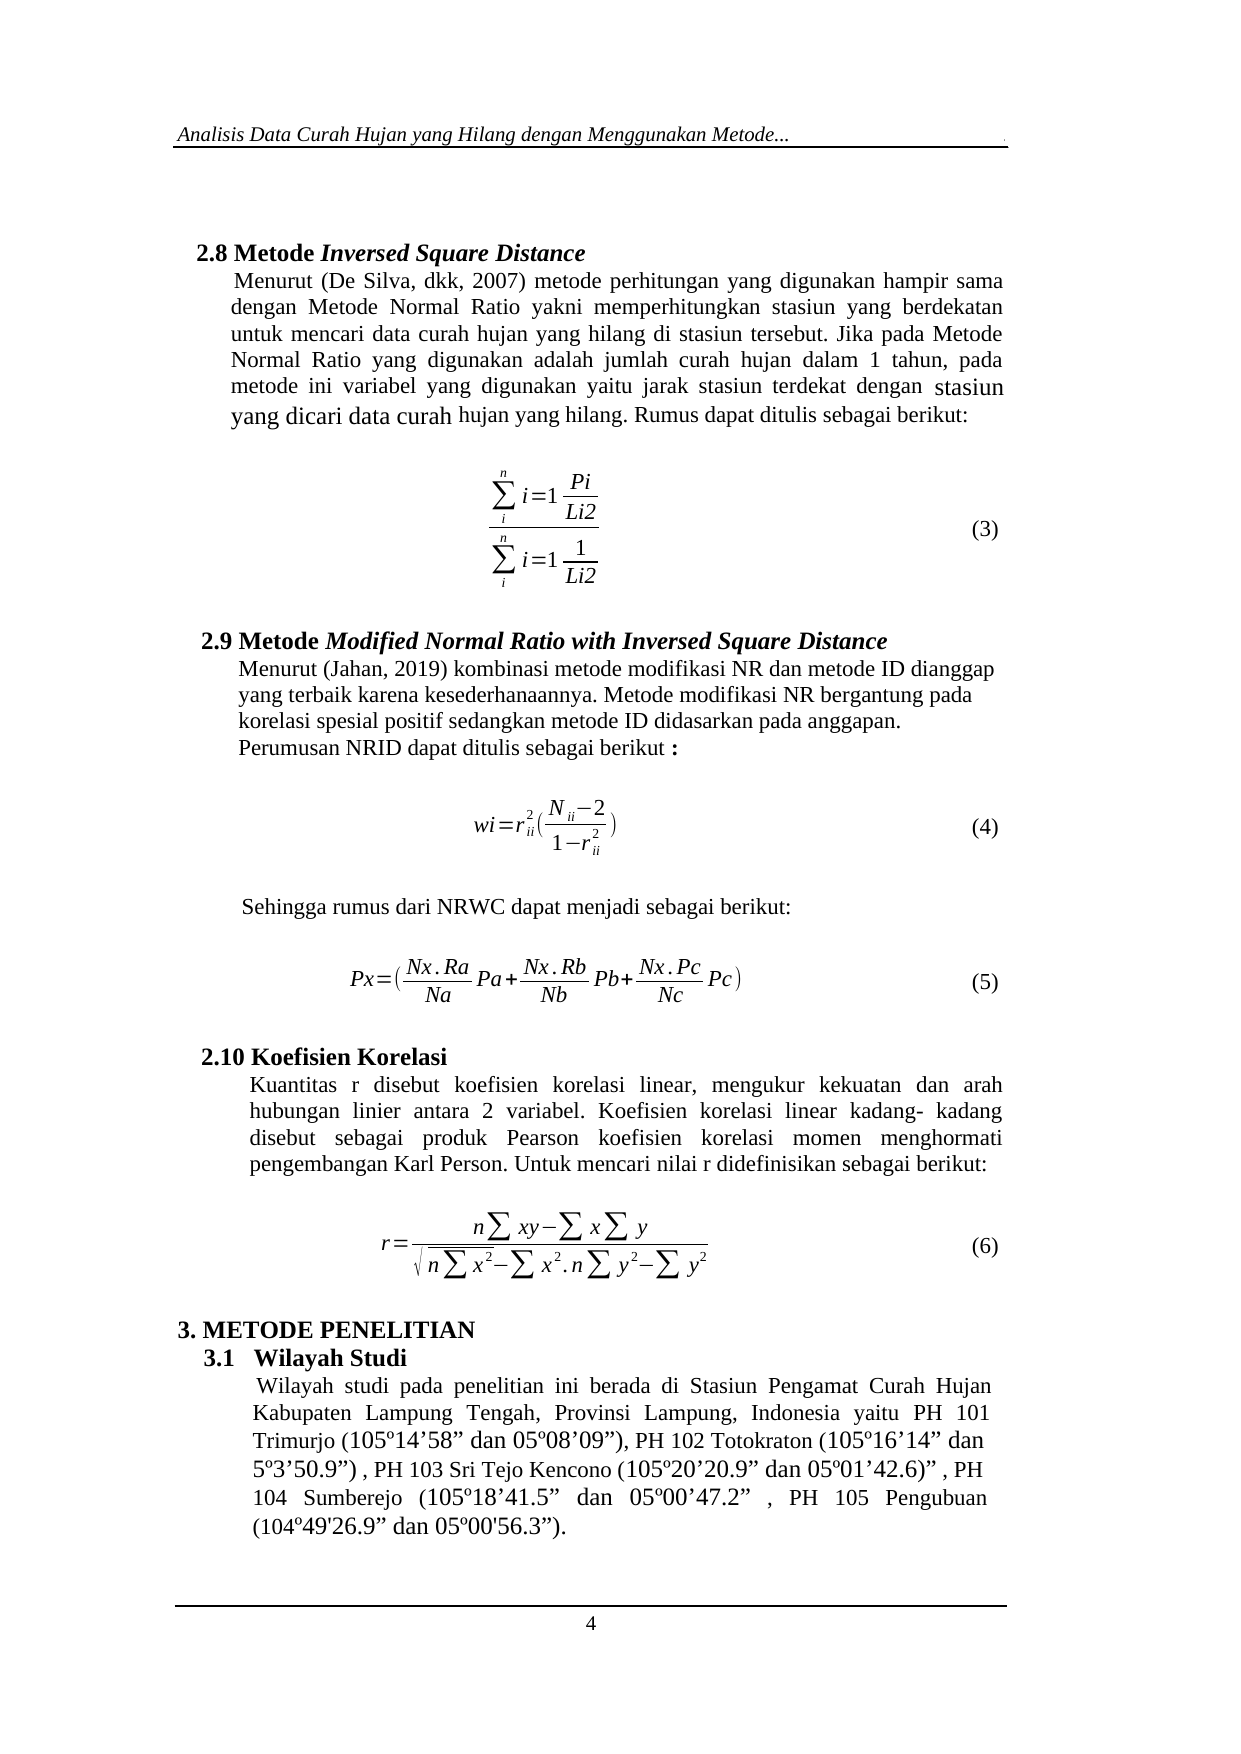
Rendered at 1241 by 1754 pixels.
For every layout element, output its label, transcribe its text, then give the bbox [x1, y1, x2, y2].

text 3.1 Wilayah Studi [200, 1343, 1004, 1372]
table_header (3) [912, 459, 1004, 597]
text Wilayah studi pada penelitian ini berada di Stasiun Pengamat Curah Hujan Kabupaten Lampung Tengah, Provinsi Lampung, Indonesia yaitu PH 101 Trimurjo (105º14’58” dan 05º08’09”), PH 102 Totokraton (105º16’14” dan 5º3’50.9”) , PH 103 Sri Tejo Kencono (105º20’20.9” dan 05º01’42.6)” , PH [233, 1372, 1004, 1482]
table_header (5) [912, 948, 1004, 1014]
text Kuantitas r disebut koefisien korelasi linear, mengukur kekuatan dan arah hubungan linier antara 2 variabel. Koefisien korelasi linear kadang- kadang disebut sebagai produk Pearson koefisien korelasi momen menghormati pengembangan Karl Person. Untuk mencari nilai r didefinisikan sebagai berikut: [246, 1071, 1004, 1177]
table_header (6) [912, 1205, 1004, 1286]
table_header [178, 1205, 912, 1286]
text 2.9 Metode Modified Normal Ratio with Inversed Square Distance [177, 626, 1004, 655]
text Sehingga rumus dari NRWC dapat menjadi sebagai berikut: [177, 893, 1004, 919]
table_header (4) [912, 789, 1004, 864]
text Menurut (De Silva, dkk, 2007)⁠ metode perhitungan yang digunakan hampir sama dengan Metode Normal Ratio yakni memperhitungkan stasiun yang berdekatan untuk mencari data curah hujan yang hilang di stasiun tersebut. Jika pada Metode Normal Ratio yang digunakan adalah jumlah curah hujan dalam 1 tahun, pada metode ini variabel yang digunakan yaitu jarak stasiun terdekat dengan stasiun yang dicari data curah hujan yang hilang. Rumus dapat ditulis sebagai berikut: [231, 267, 1004, 430]
text 2.10 Koefisien Korelasi [177, 1042, 1004, 1071]
table_header [178, 789, 912, 864]
table_header [178, 459, 912, 597]
text 3. METODE PENELITIAN [177, 1315, 1004, 1343]
text 104 Sumberejo (105º18’41.5” dan 05º00’47.2” , PH 105 Pengubuan (104º49'26.9” dan 05º00'56.3”). [233, 1482, 1004, 1540]
table_header [178, 948, 912, 1014]
text 2.8 Metode Inversed Square Distance [196, 238, 1004, 267]
text Menurut (Jahan, 2019)⁠ kombinasi metode modifikasi NR dan metode ID dianggap yang terbaik karena kesederhanaannya. Metode modifikasi NR bergantung pada korelasi spesial positif sedangkan metode ID didasarkan pada anggapan. Perumusan NRID dapat ditulis sebagai berikut : [212, 655, 1004, 760]
